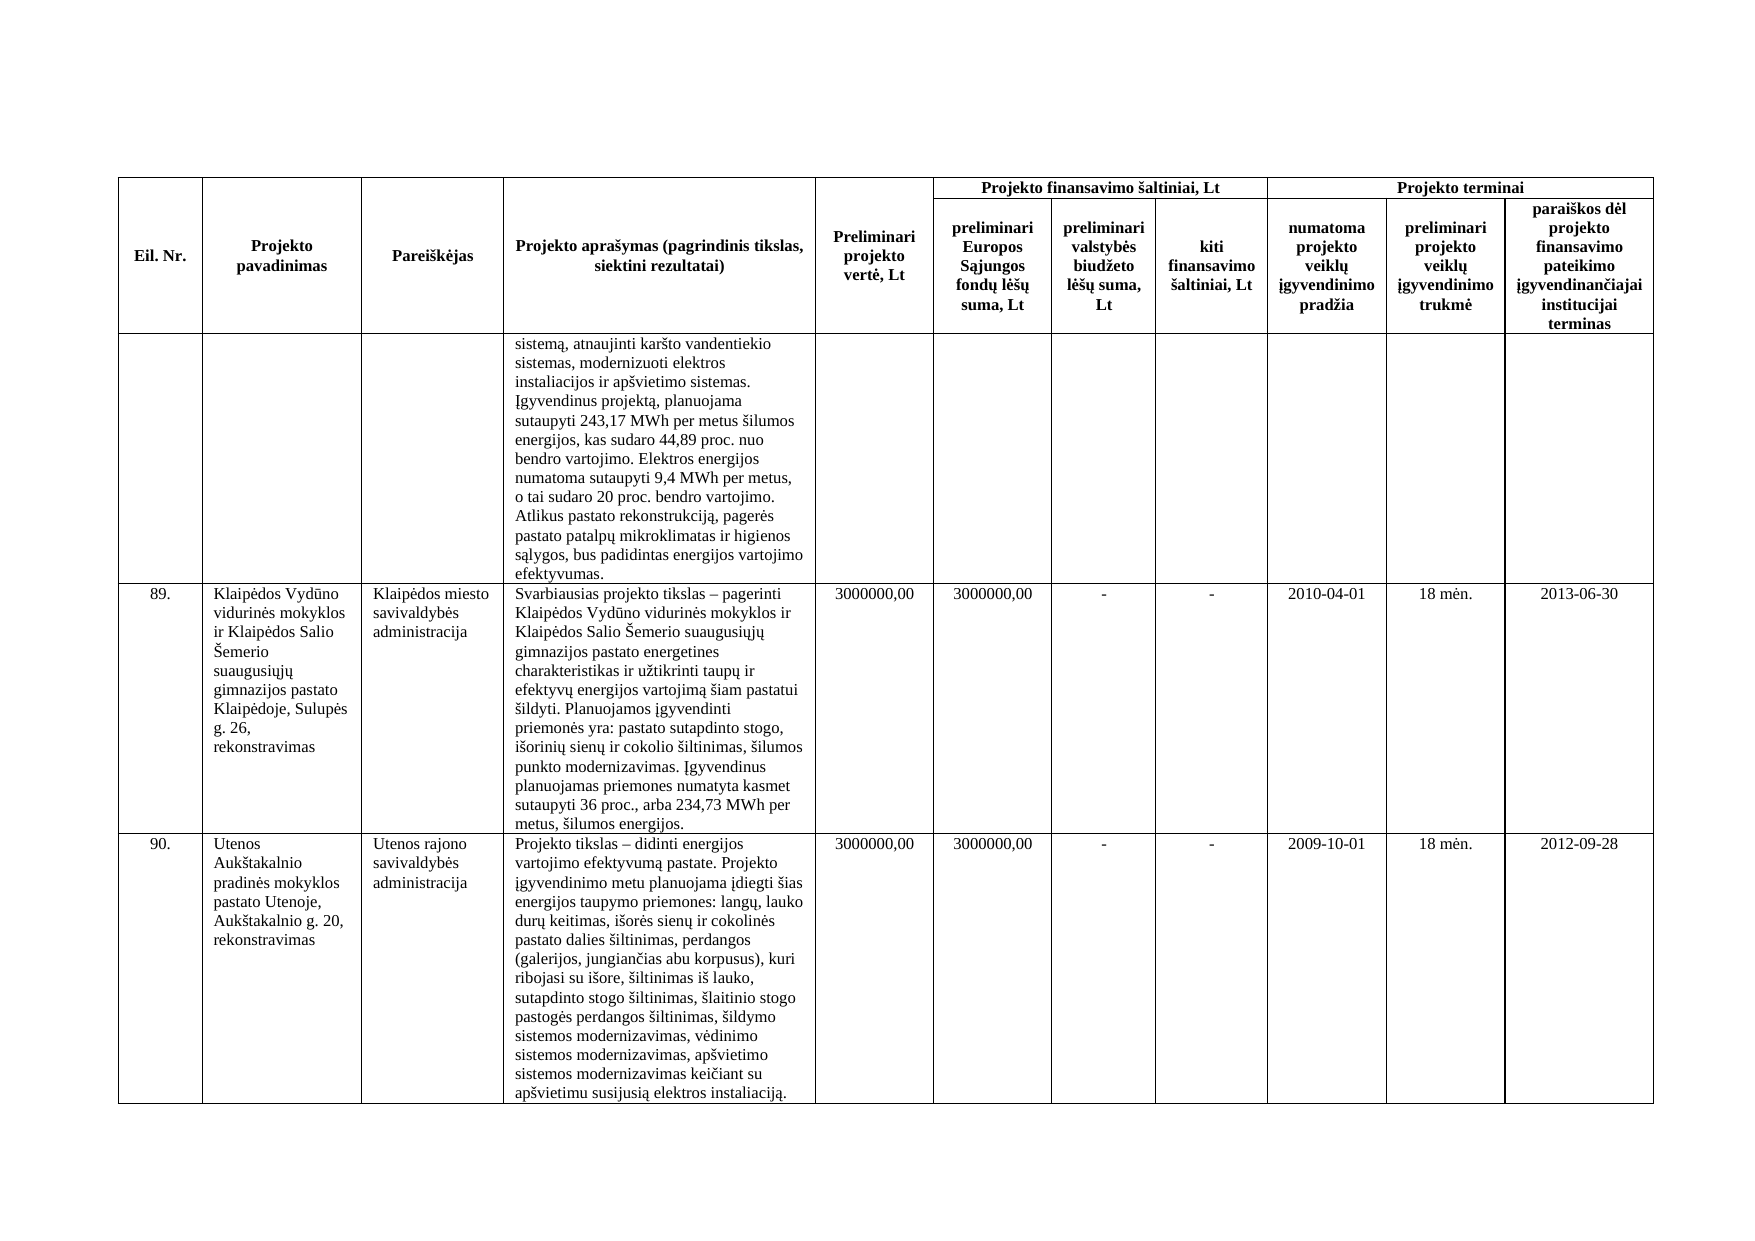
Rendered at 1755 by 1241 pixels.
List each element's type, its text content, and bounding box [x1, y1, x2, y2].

table_cell preliminari valstybės biudžeto lėšų suma, Lt [1052, 199, 1155, 333]
table_cell 3000000,00 [934, 834, 1051, 1102]
table_cell [934, 334, 1051, 583]
table_header Eil. Nr. [119, 178, 202, 333]
table_cell 2009-10-01 [1268, 834, 1386, 1102]
table_header Projekto pavadinimas [203, 178, 361, 333]
table_cell Projekto tikslas – didinti energijos vartojimo efektyvumą pastate. Projekto įgyvendinimo metu planuojama įdiegti šias energijos taupymo priemones: langų, lauko durų keitimas, išorės sienų ir cokolinės pastato dalies šiltinimas, perdangos (galerijos, jungiančias abu korpusus), kuri ribojasi su išore, šiltinimas iš lauko, sutapdinto stogo šiltinimas, šlaitinio stogo pastogės perdangos šiltinimas, šildymo sistemos modernizavimas, vėdinimo sistemos modernizavimas, apšvietimo sistemos modernizavimas keičiant su apšvietimu susijusią elektros instaliaciją. [504, 834, 815, 1102]
table_cell kiti finansavimo šaltiniai, Lt [1156, 199, 1267, 333]
table_cell 89. [119, 584, 202, 833]
table_cell - [1156, 334, 1267, 583]
table_cell [816, 334, 933, 583]
table_cell [119, 334, 202, 583]
table_header Projekto finansavimo šaltiniai, Lt [934, 178, 1267, 197]
table_header Pareiškėjas [362, 178, 503, 333]
table_cell 18 mėn. [1387, 584, 1504, 833]
table_cell Klaipėdos Vydūno vidurinės mokyklos ir Klaipėdos Salio Šemerio suaugusiųjų gimnazijos pastato Klaipėdoje, Sulupės g. 26, rekonstravimas [203, 584, 361, 833]
table_header Preliminari projekto vertė, Lt [816, 178, 933, 333]
table_cell 90. [119, 834, 202, 1102]
table_cell 18 mėn. [1387, 834, 1504, 1102]
table_header Projekto aprašymas (pagrindinis tikslas, siektini rezultatai) [504, 178, 815, 333]
table_cell [1387, 334, 1504, 583]
table_cell - [1052, 584, 1155, 833]
table_cell paraiškos dėl projekto finansavimo pateikimo įgyvendinančiajai institucijai terminas [1506, 199, 1653, 333]
table_header Projekto terminai [1268, 178, 1653, 197]
table_cell [203, 334, 361, 583]
table_cell Svarbiausias projekto tikslas – pagerinti Klaipėdos Vydūno vidurinės mokyklos ir Klaipėdos Salio Šemerio suaugusiųjų gimnazijos pastato energetines charakteristikas ir užtikrinti taupų ir efektyvų energijos vartojimą šiam pastatui šildyti. Planuojamos įgyvendinti priemonės yra: pastato sutapdinto stogo, išorinių sienų ir cokolio šiltinimas, šilumos punkto modernizavimas. Įgyvendinus planuojamas priemones numatyta kasmet sutaupyti 36 proc., arba 234,73 MWh per metus, šilumos energijos. [504, 584, 815, 833]
table_cell - [1156, 584, 1267, 833]
table_cell preliminari Europos Sąjungos fondų lėšų suma, Lt [934, 199, 1051, 333]
table_cell - [1052, 334, 1155, 583]
table_cell Utenos rajono savivaldybės administracija [362, 834, 503, 1102]
table_cell [362, 334, 503, 583]
table_cell 3000000,00 [816, 584, 933, 833]
table_cell 2012-09-28 [1506, 834, 1653, 1102]
table_cell sistemą, atnaujinti karšto vandentiekio sistemas, modernizuoti elektros instaliacijos ir apšvietimo sistemas. Įgyvendinus projektą, planuojama sutaupyti 243,17 MWh per metus šilumos energijos, kas sudaro 44,89 proc. nuo bendro vartojimo. Elektros energijos numatoma sutaupyti 9,4 MWh per metus, o tai sudaro 20 proc. bendro vartojimo. Atlikus pastato rekonstrukciją, pagerės pastato patalpų mikroklimatas ir higienos sąlygos, bus padidintas energijos vartojimo efektyvumas. [504, 334, 815, 583]
table_cell Utenos Aukštakalnio pradinės mokyklos pastato Utenoje, Aukštakalnio g. 20, rekonstravimas [203, 834, 361, 1102]
table_cell Klaipėdos miesto savivaldybės administracija [362, 584, 503, 833]
table_cell [1506, 334, 1653, 583]
table_cell 2013-06-30 [1506, 584, 1653, 833]
table_cell numatoma projekto veiklų įgyvendinimo pradžia [1268, 199, 1386, 333]
table_cell 3000000,00 [816, 834, 933, 1102]
table_cell preliminari projekto veiklų įgyvendinimo trukmė [1387, 199, 1504, 333]
table_cell - [1156, 834, 1267, 1102]
table_cell 3000000,00 [934, 584, 1051, 833]
table_cell [1268, 334, 1386, 583]
table_cell - [1052, 834, 1155, 1102]
table_cell 2010-04-01 [1268, 584, 1386, 833]
